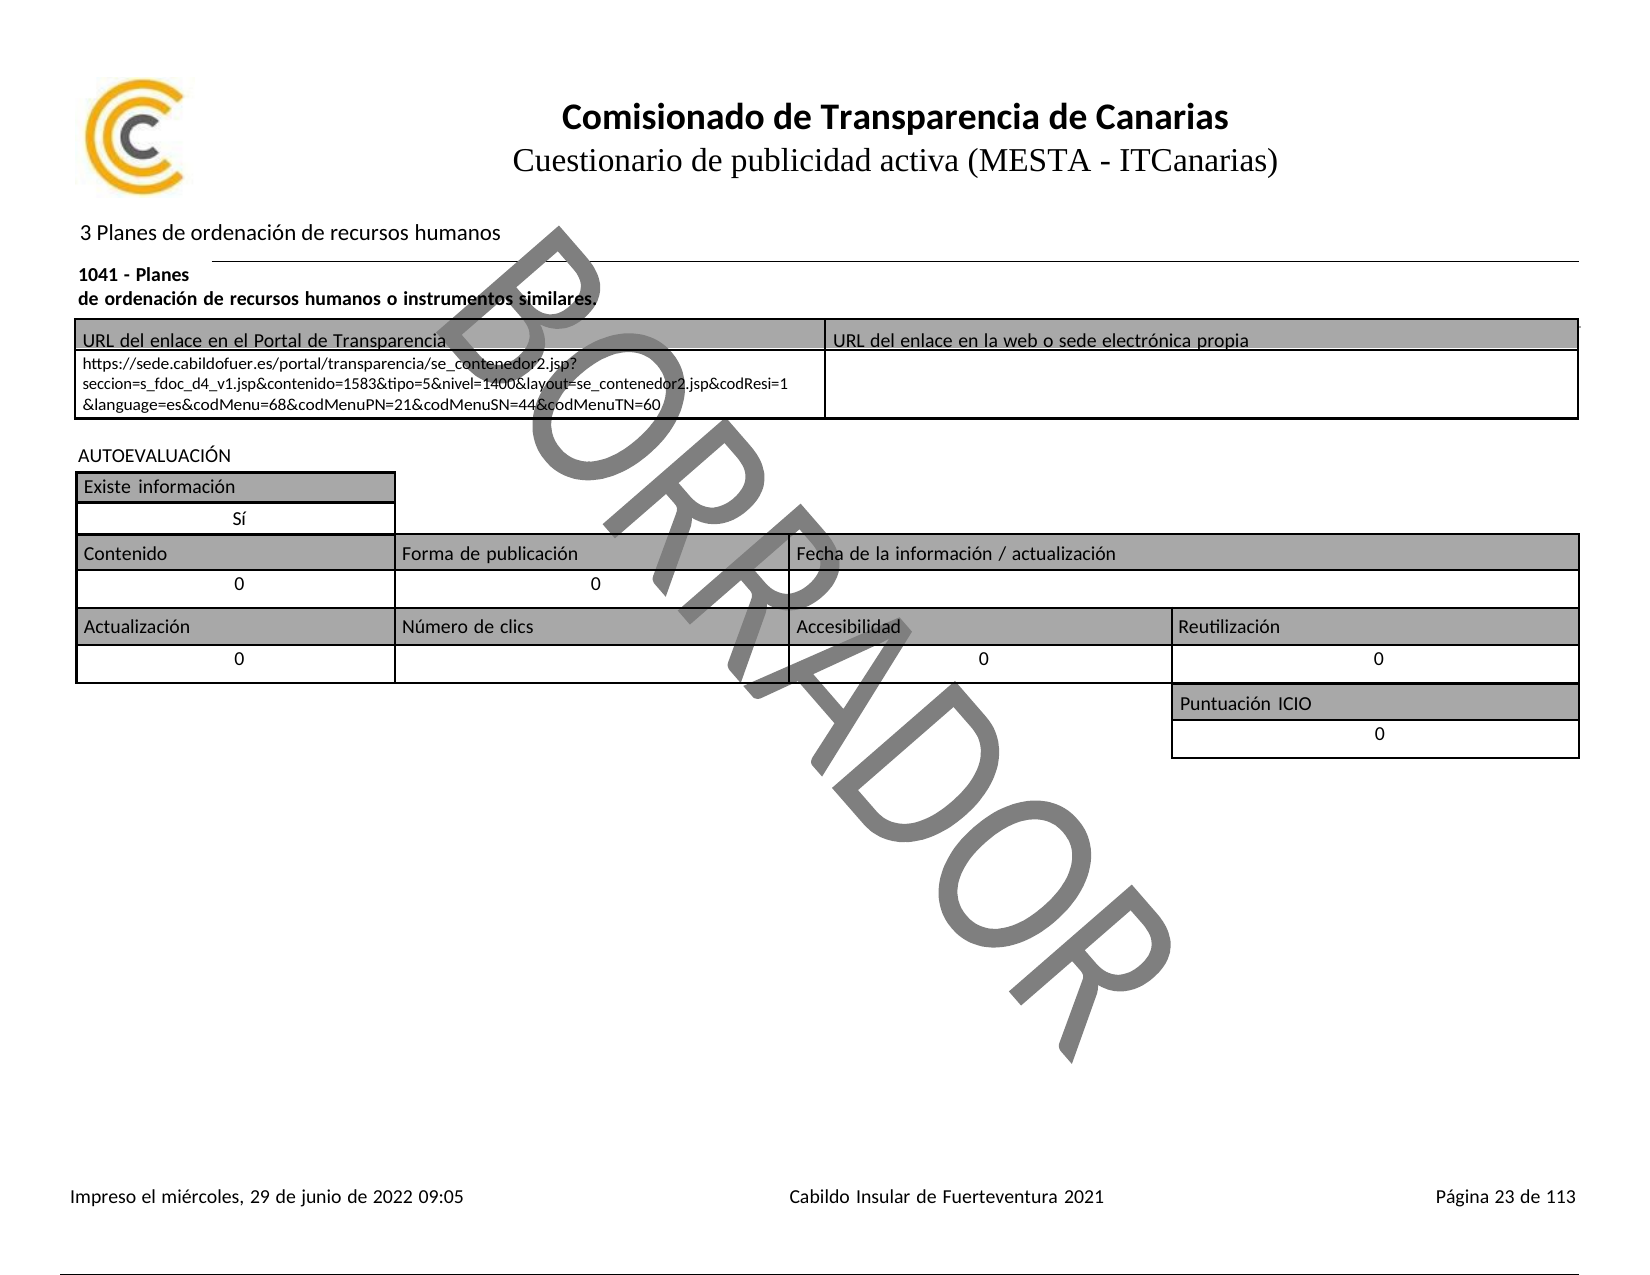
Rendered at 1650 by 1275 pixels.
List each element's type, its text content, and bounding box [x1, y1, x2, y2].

table_cell [814, 646, 883, 682]
table_cell Reutilización [1173, 609, 1578, 644]
table_cell [898, 708, 980, 757]
table_cell https://sede.cabildofuer.es/portal/transparencia/se_contenedor2.jsp? seccion=s_fdoc_d4_v1.jsp&contenido=1583&tipo=5&nivel=1400&layout=se_contenedor2.jsp&codResi=1 &language=es&codMenu=68&codMenuPN=21&codMenuSN=44&codMenuTN=60 [672, 351, 824, 417]
table_cell 0 [1173, 721, 1578, 757]
table_cell [826, 351, 1577, 417]
table_cell Accesibilidad [790, 609, 1171, 644]
table_cell [790, 571, 818, 593]
text [697, 444, 743, 468]
table_cell [756, 571, 788, 593]
table_cell 0 [1173, 646, 1578, 682]
table_header [76, 320, 449, 326]
table_cell Fecha de la información / actualización [829, 535, 1578, 569]
table_cell [676, 535, 763, 569]
table_cell Fecha de la información / actualización [790, 535, 820, 569]
table_cell Puntuación ICIO [1173, 685, 1578, 719]
table_cell [756, 541, 788, 569]
text [558, 443, 631, 461]
table_cell [835, 684, 950, 757]
table_header [623, 495, 676, 533]
table_cell 0 [396, 571, 722, 607]
text [749, 443, 1594, 468]
table_cell Actualización [78, 609, 394, 644]
table_header [826, 320, 1577, 326]
table_header [396, 471, 662, 533]
table_cell Sí [78, 504, 394, 533]
table_cell https://sede.cabildofuer.es/portal/transparencia/se_contenedor2.jsp? seccion=s_fdoc_d4_v1.jsp&contenido=1583&tipo=5&nivel=1400&layout=se_contenedor2.jsp&codResi=1 &language=es&codMenu=68&codMenuPN=21&codMenuSN=44&codMenuTN=60 [553, 353, 665, 417]
table_header URL del enlace en la web o sede electrónica propia [826, 328, 1577, 348]
table_cell 0 [78, 571, 394, 607]
table_header Existe información [78, 474, 394, 501]
table_header [689, 471, 1579, 533]
table_header [543, 328, 824, 348]
table_header URL del enlace en el Portal de Transparencia [76, 328, 448, 348]
table_cell Número de clics [396, 609, 747, 644]
table_cell [823, 684, 858, 708]
text 1041 - Planes de ordenación de recursos humanos o instrumentos similares. [592, 262, 1594, 311]
table_cell Contenido [78, 536, 394, 569]
table_header [463, 328, 529, 348]
text AUTOEVALUACIÓN [78, 443, 551, 468]
table_cell 0 [882, 646, 1171, 682]
text 1041 - Planes de ordenación de recursos humanos o instrumentos similares. [517, 262, 580, 311]
table_cell Forma de publicación [396, 535, 667, 569]
text [632, 443, 694, 468]
table_cell [396, 646, 738, 682]
text 1041 - Planes de ordenación de recursos humanos o instrumentos similares. [78, 262, 515, 311]
table_header [574, 320, 824, 326]
table_cell [790, 646, 831, 664]
table_cell [742, 646, 788, 682]
table_cell https://sede.cabildofuer.es/portal/transparencia/se_contenedor2.jsp? seccion=s_fdoc_d4_v1.jsp&contenido=1583&tipo=5&nivel=1400&layout=se_contenedor2.jsp&codResi=1 &language=es&codMenu=68&codMenuPN=21&codMenuSN=44&codMenuTN=60 [76, 351, 577, 417]
table_header [680, 471, 745, 507]
table_cell [756, 609, 788, 644]
table_cell 0 [78, 646, 394, 682]
table_cell [712, 582, 751, 607]
table_cell [76, 684, 833, 757]
table_cell [809, 571, 1578, 607]
table_cell [959, 684, 1171, 757]
